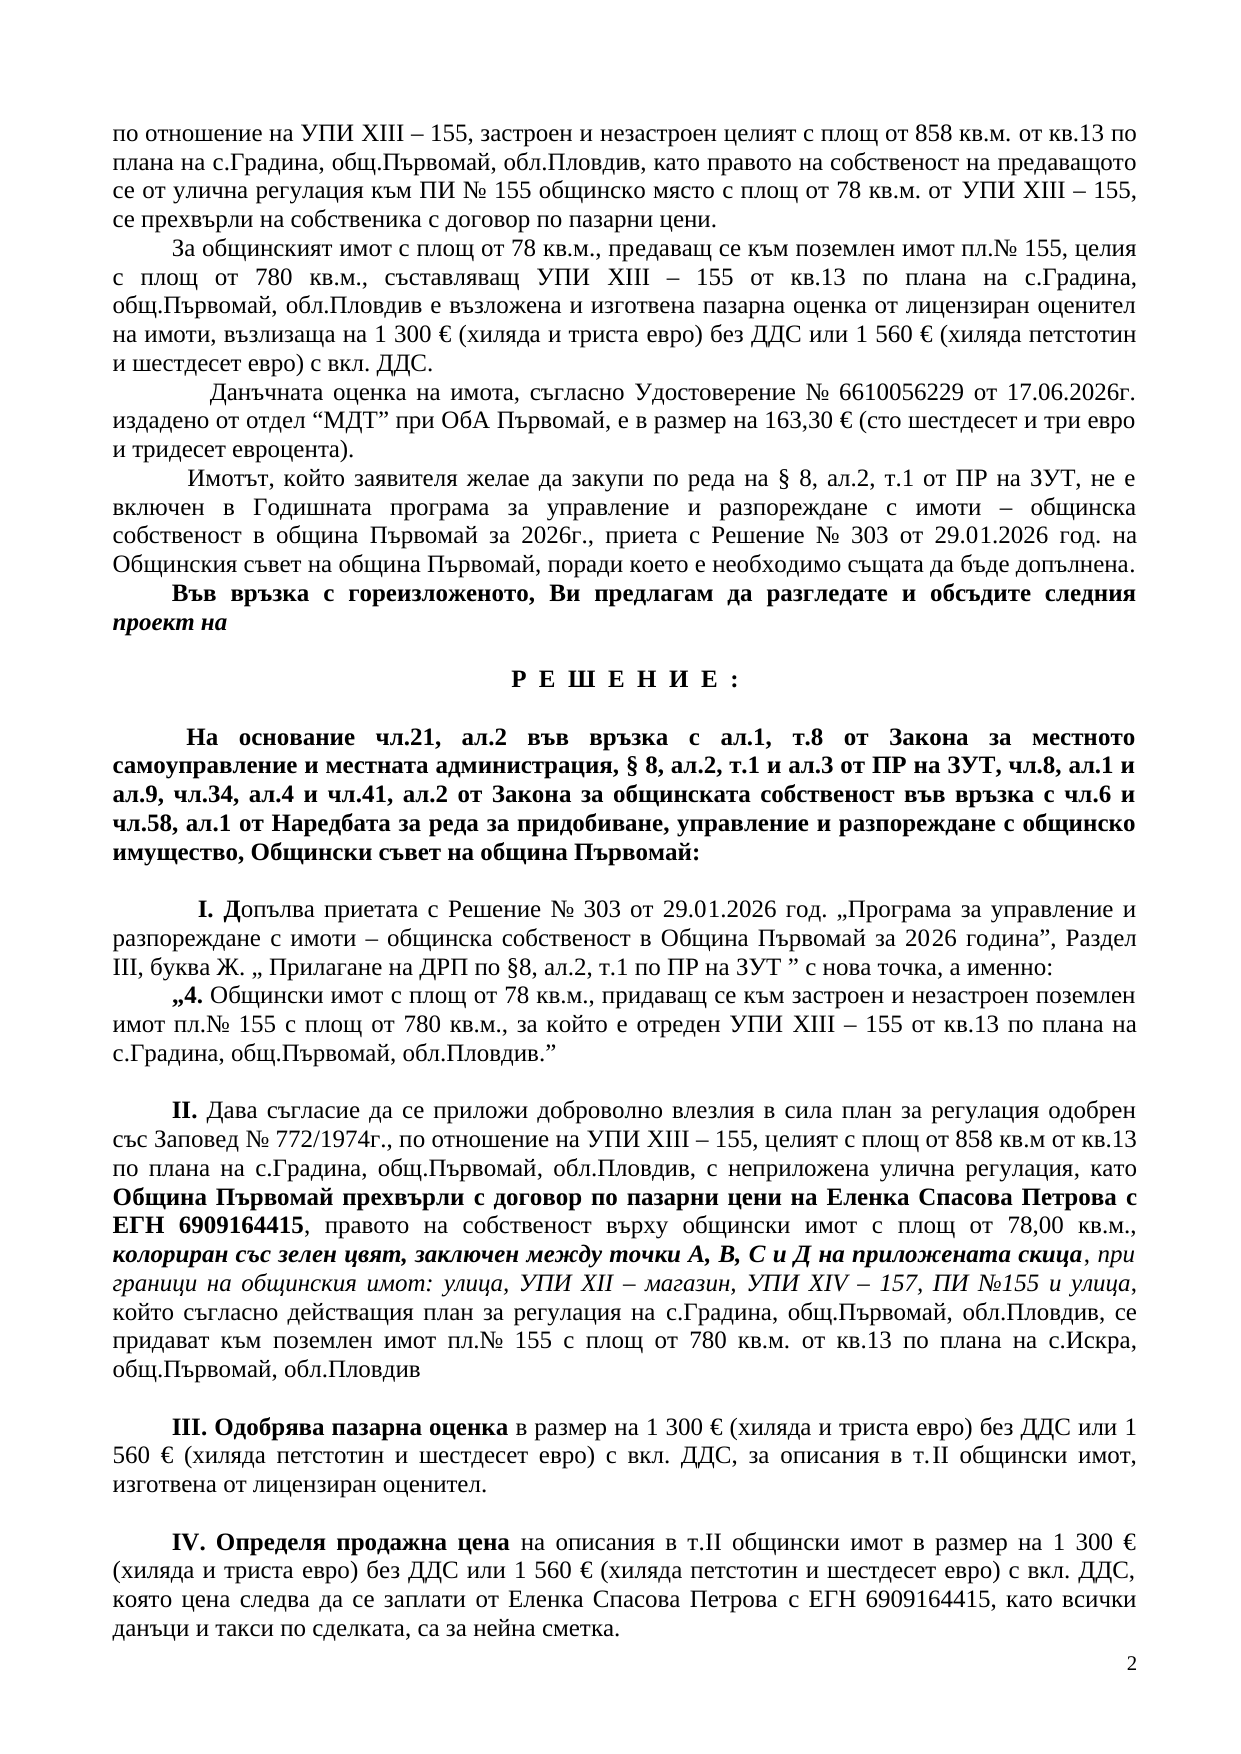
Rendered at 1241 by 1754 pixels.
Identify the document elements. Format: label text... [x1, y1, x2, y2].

text „4. Общински имот с площ от 78 кв.м., придаващ се към застроен и незастроен поземлен имот пл.№ 155 с площ от 780 кв.м., за който е отреден УПИ XIII – 155 от кв.13 по плана на с.Градина, общ.Първомай, обл.Пловдив.” [112, 981, 1137, 1067]
text IV. Определя продажна цена на описания в т.II общински имот в размер на 1 300 € (хиляда и триста евро) без ДДС или 1 560 € (хиляда петстотин и шестдесет евро) с вкл. ДДС, която цена следва да се заплати от Еленка Спасова Петрова с ЕГН 6909164415, като всички данъци и такси по сделката, са за нейна сметка. [112, 1527, 1137, 1642]
text III. Одобрява пазарна оценка в размер на 1 300 € (хиляда и триста евро) без ДДС или 1 560 € (хиляда петстотин и шестдесет евро) с вкл. ДДС, за описания в т.II общински имот, изготвена от лицензиран оценител. [112, 1412, 1137, 1498]
text II. Дава съгласие да се приложи доброволно влезлия в сила план за регулация одобрен със Заповед № 772/1974г., по отношение на УПИ XIII – 155, целият с площ от 858 кв.м от кв.13 по плана на с.Градина, общ.Първомай, обл.Пловдив, с неприложена улична регулация, като Община Първомай прехвърли с договор по пазарни цени на Еленка Спасова Петрова с ЕГН 6909164415, правото на собственост върху общински имот с площ от 78,00 кв.м., колориран със зелен цвят, заключен между точки А, В, С и Д на приложената скица, при граници на общинския имот: улица, УПИ XII – магазин, УПИ XIV – 157, ПИ №155 и улица, който съгласно действащия план за регулация на с.Градина, общ.Първомай, обл.Пловдив, се придават към поземлен имот пл.№ 155 с площ от 780 кв.м. от кв.13 по плана на с.Искра, общ.Първомай, обл.Пловдив [112, 1096, 1137, 1383]
text За общинският имот с площ от 78 кв.м., предаващ се към поземлен имот пл.№ 155, целия с площ от 780 кв.м., съставляващ УПИ XIII – 155 от кв.13 по плана на с.Градина, общ.Първомай, обл.Пловдив е възложена и изготвена пазарна оценка от лицензиран оценител на имоти, възлизаща на 1 300 € (хиляда и триста евро) без ДДС или 1 560 € (хиляда петстотин и шестдесет евро) с вкл. ДДС. [112, 233, 1137, 377]
text Във връзка с гореизложеното, Ви предлагам да разгледате и обсъдите следния проект на [112, 578, 1137, 636]
text Р Е Ш Е Н И Е : [112, 664, 1137, 693]
text На основание чл.21, ал.2 във връзка с ал.1, т.8 от Закона за местното самоуправление и местната администрация, § 8, ал.2, т.1 и ал.3 от ПР на ЗУТ, чл.8, ал.1 и ал.9, чл.34, ал.4 и чл.41, ал.2 от Закона за общинската собственост във връзка с чл.6 и чл.58, ал.1 от Наредбата за реда за придобиване, управление и разпореждане с общинско имущество, Общински съвет на община Първомай: [112, 722, 1137, 866]
text I. Допълва приетата с Решение № 303 от 29.01.2026 год. „Програма за управление и разпореждане с имоти – общинска собственост в Община Първомай за 2026 година”, Раздел ІІІ, буква Ж. „ Прилагане на ДРП по §8, ал.2, т.1 по ПР на ЗУТ ” с нова точка, а именно: [112, 894, 1137, 981]
text Данъчната оценка на имота, съгласно Удостоверение № 6610056229 от 17.06.2026г. издадено от отдел “МДТ” при ОбА Първомай, е в размер на 163,30 € (сто шестдесет и три евро и тридесет евроцента). [112, 377, 1137, 463]
text по отношение на УПИ XIII – 155, застроен и незастроен целият с площ от 858 кв.м. от кв.13 по плана на с.Градина, общ.Първомай, обл.Пловдив, като правото на собственост на предаващото се от улична регулация към ПИ № 155 общинско място с площ от 78 кв.м. от УПИ XIII – 155, се прехвърли на собственика с договор по пазарни цени. [112, 118, 1137, 233]
text Имотът, който заявителя желае да закупи по реда на § 8, ал.2, т.1 от ПР на ЗУТ, не е включен в Годишната програма за управление и разпореждане с имоти – общинска собственост в община Първомай за 2026г., приета с Решение № 303 от 29.01.2026 год. на Общинския съвет на община Първомай, поради което е необходимо същата да бъде допълнена. [112, 463, 1137, 578]
